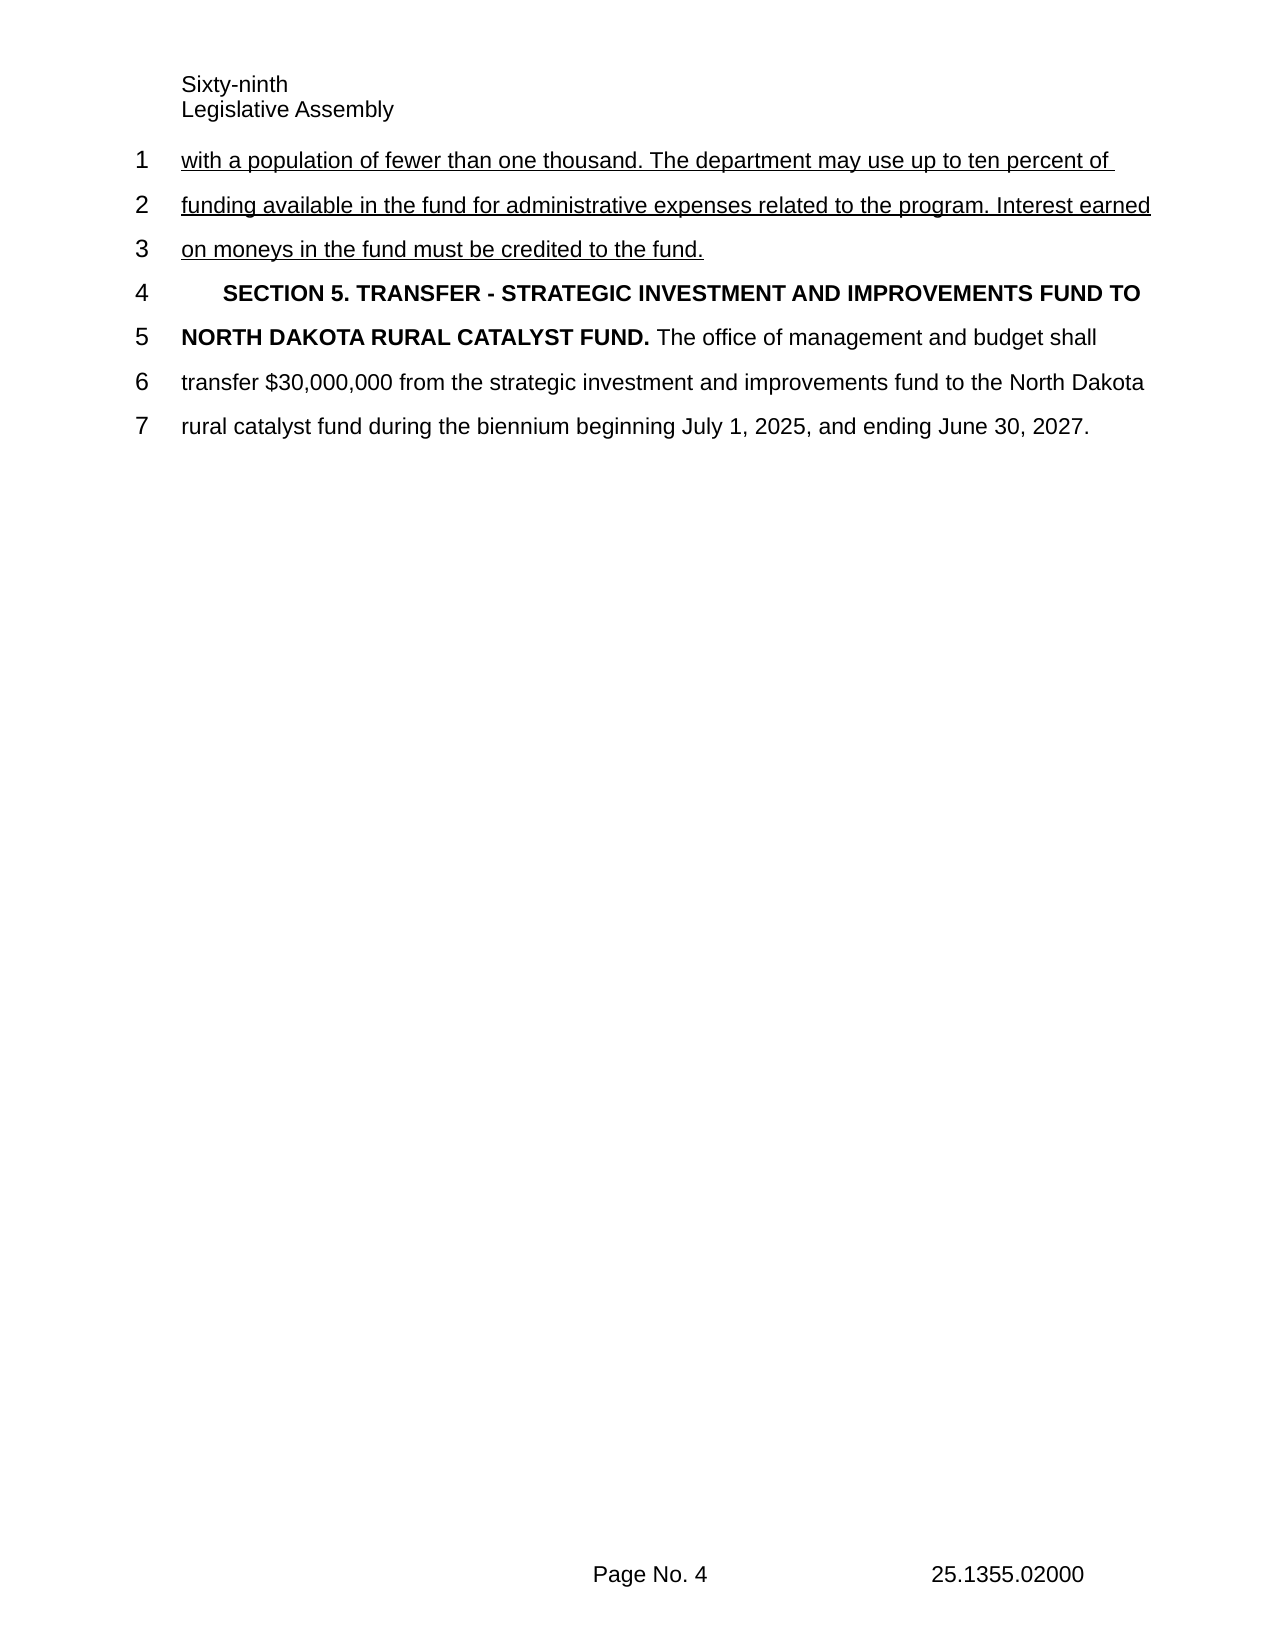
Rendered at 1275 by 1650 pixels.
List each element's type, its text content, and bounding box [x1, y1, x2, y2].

text SECTION 5. TRANSFER - STRATEGIC INVESTMENT AND IMPROVEMENTS FUND TO NORTH DAKOTA RURAL CATALYST FUND. The office of management and budget shall transfer $30,000,000 from the strategic investment and improvements fund to the North Dakota rural catalyst fund during the biennium beginning July 1, 2025, and ending June 30, 2027. [181, 266, 1154, 443]
text with a population of fewer than one thousand. The department may use up to ten percent of funding available in the fund for administrative expenses related to the program. Interest earned on moneys in the fund must be credited to the fund. [181, 133, 1154, 266]
